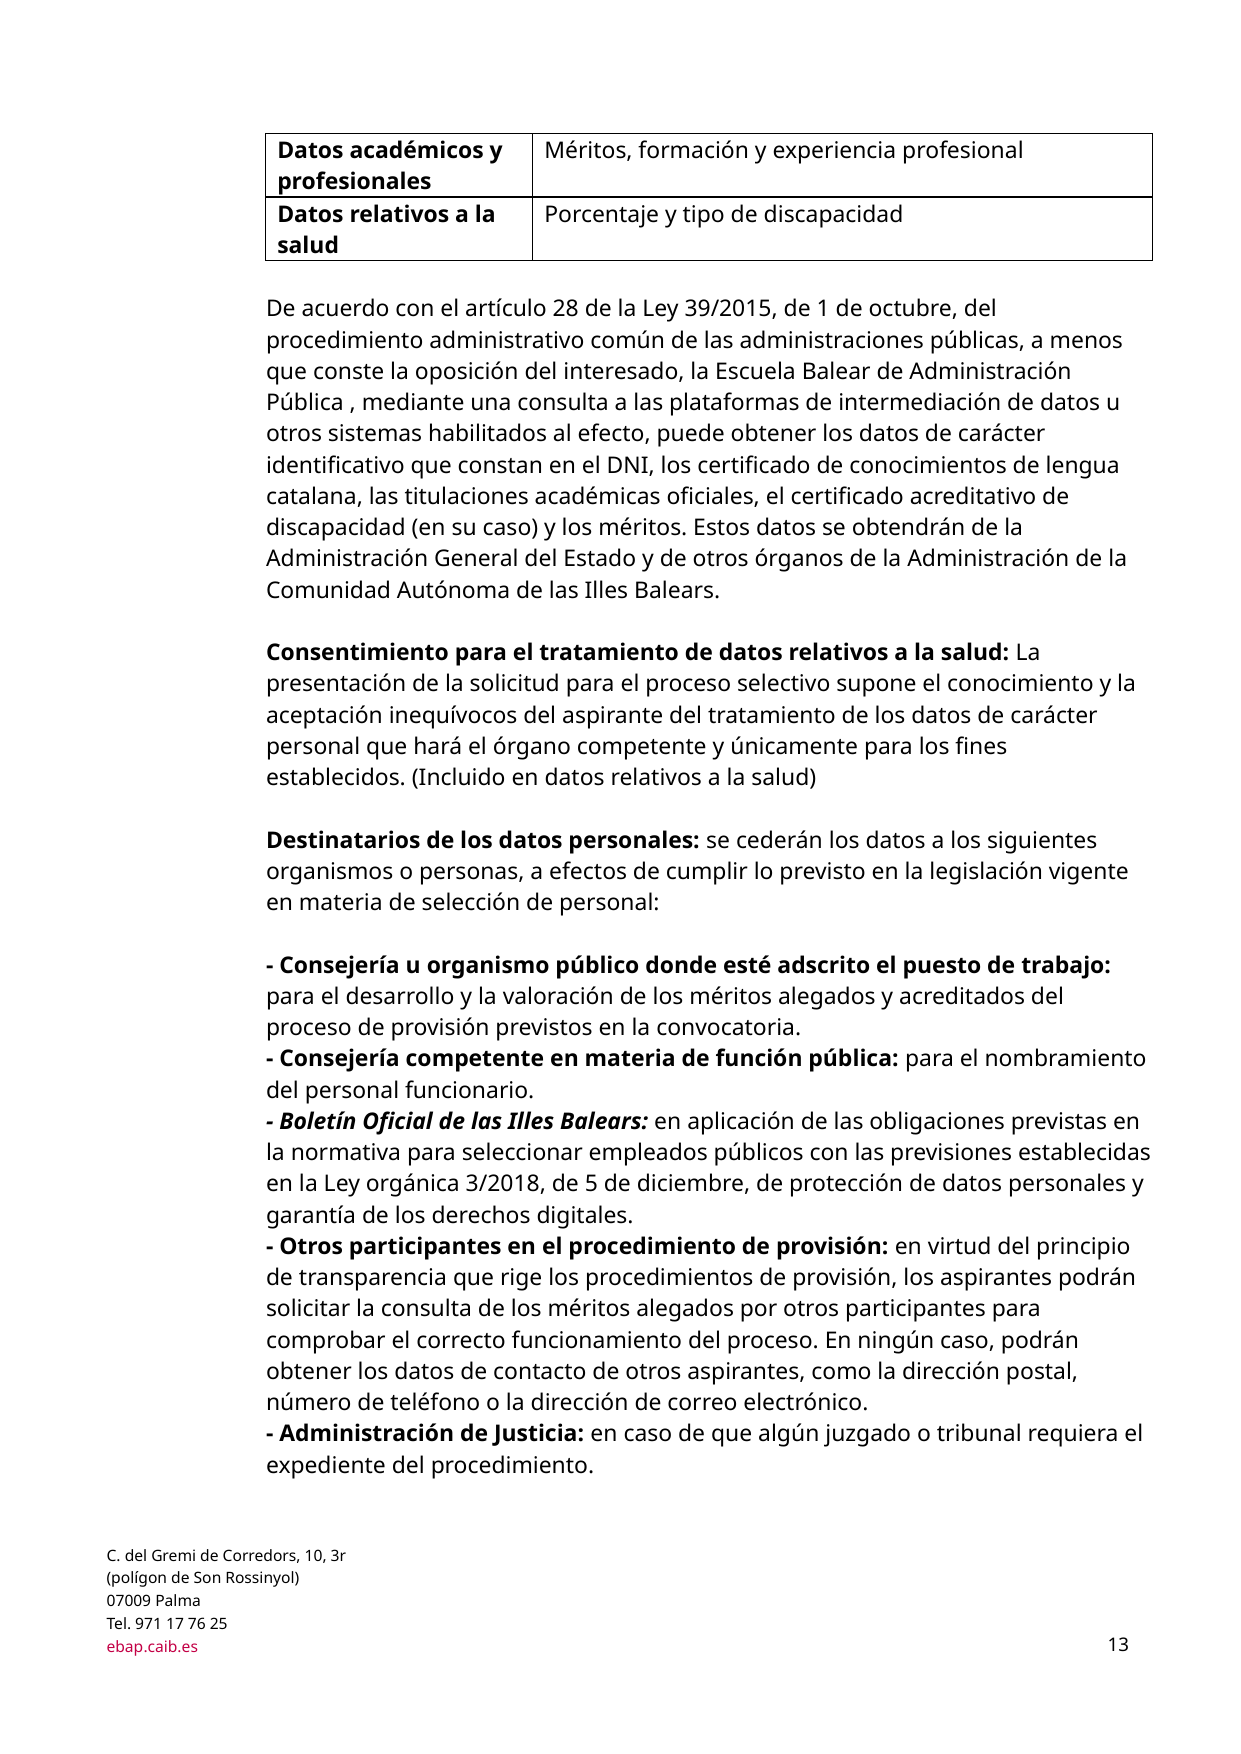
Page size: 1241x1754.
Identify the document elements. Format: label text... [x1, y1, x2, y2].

table_cell Datos relativos a la salud [266, 198, 532, 260]
text De acuerdo con el artículo 28 de la Ley 39/2015, de 1 de octubre, del procedimiento administrativo común de las administraciones públicas, a menos que conste la oposición del interesado, la Escuela Balear de Administración Pública , mediante una consulta a las plataformas de intermediación de datos u otros sistemas habilitados al efecto, puede obtener los datos de carácter identificativo que constan en el DNI, los certificado de conocimientos de lengua catalana, las titulaciones académicas oficiales, el certificado acreditativo de discapacidad (en su caso) y los méritos. Estos datos se obtendrán de la Administración General del Estado y de otros órganos de la Administración de la Comunidad Autónoma de las Illes Balears. [266, 292, 1152, 605]
table_cell Méritos, formación y experiencia profesional [533, 134, 1152, 196]
text Destinatarios de los datos personales: se cederán los datos a los siguientes organismos o personas, a efectos de cumplir lo previsto en la legislación vigente en materia de selección de personal: [266, 823, 1152, 917]
text Consentimiento para el tratamiento de datos relativos a la salud: La presentación de la solicitud para el proceso selectivo supone el conocimiento y la aceptación inequívocos del aspirante del tratamiento de los datos de carácter personal que hará el órgano competente y únicamente para los fines establecidos. (Incluido en datos relativos a la salud) [266, 636, 1152, 792]
text - Consejería u organismo público donde esté adscrito el puesto de trabajo: para el desarrollo y la valoración de los méritos alegados y acreditados del proceso de provisión previstos en la convocatoria. - Consejería competente en materia de función pública: para el nombramiento del personal funcionario. - Boletín Oficial de las Illes Balears: en aplicación de las obligaciones previstas en la normativa para seleccionar empleados públicos con las previsiones establecidas en la Ley orgánica 3/2018, de 5 de diciembre, de protección de datos personales y garantía de los derechos digitales. - Otros participantes en el procedimiento de provisión: en virtud del principio de transparencia que rige los procedimientos de provisión, los aspirantes podrán solicitar la consulta de los méritos alegados por otros participantes para comprobar el correcto funcionamiento del proceso. En ningún caso, podrán obtener los datos de contacto de otros aspirantes, como la dirección postal, número de teléfono o la dirección de correo electrónico. - Administración de Justicia: en caso de que algún juzgado o tribunal requiera el expediente del procedimiento. [266, 948, 1152, 1480]
table_cell Porcentaje y tipo de discapacidad [533, 198, 1152, 260]
table_cell Datos académicos y profesionales [266, 134, 532, 196]
